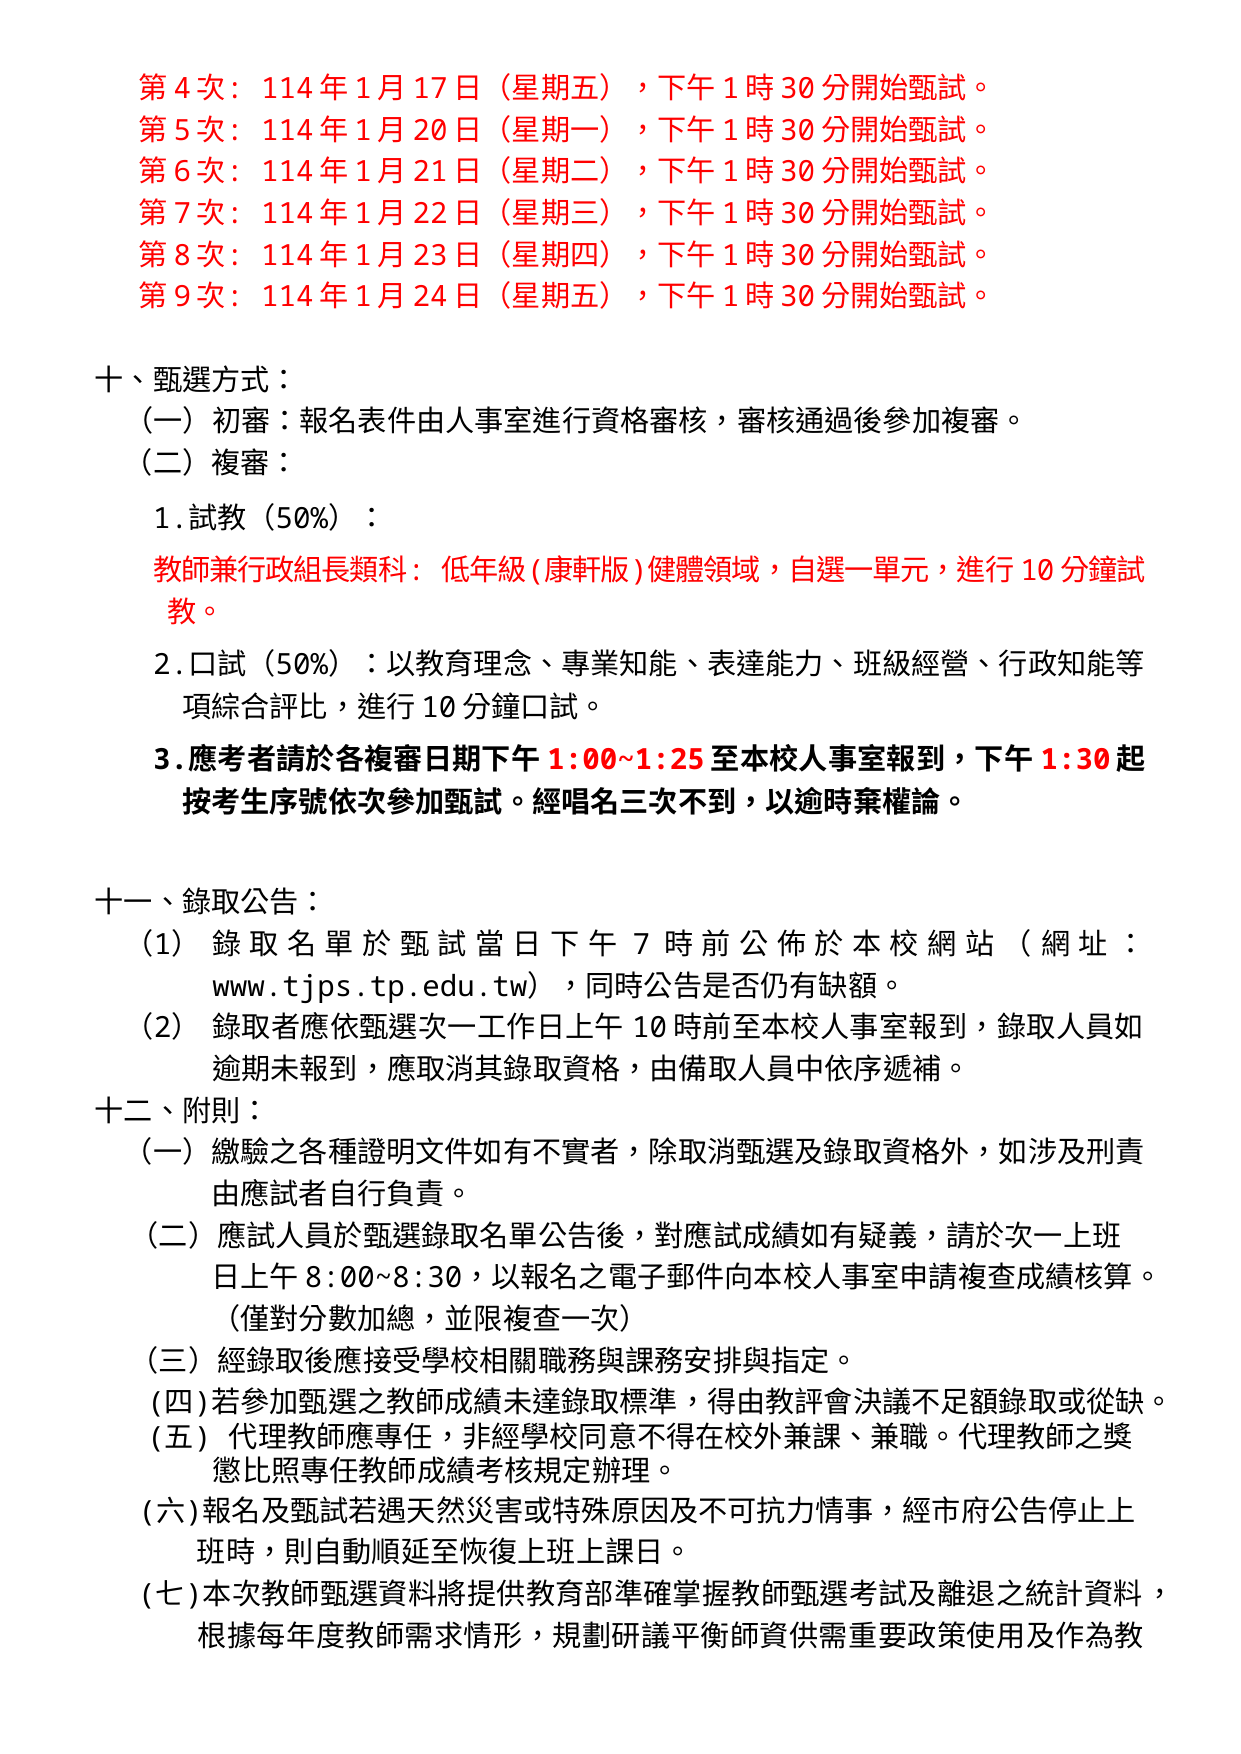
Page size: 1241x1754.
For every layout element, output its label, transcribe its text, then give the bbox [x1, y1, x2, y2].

text (五) 代理教師應專任，非經學校同意不得在校外兼課、兼職。代理教師之獎懲比照專任教師成績考核規定辦理。 [94, 1421, 1146, 1488]
text 十、甄選方式： [94, 357, 1146, 398]
text 第9次: 114年1月24日（星期五），下午1時30分開始甄試。 [138, 273, 1146, 315]
text 3.應考者請於各複審日期下午1:00~1:25至本校人事室報到，下午1:30起按考生序號依次參加甄試。經唱名三次不到，以逾時棄權論。 [153, 736, 1146, 821]
text 第4次: 114年1月17日（星期五），下午1時30分開始甄試。 [138, 65, 1146, 107]
text (七)本次教師甄選資料將提供教育部準確掌握教師甄選考試及離退之統計資料，根據每年度教師需求情形，規劃研議平衡師資供需重要政策使用及作為教師甄選報名及提供教育部研訂師資培育政策之用。 [138, 1571, 1146, 1654]
text （二）複審： [124, 440, 1146, 482]
text （三）經錄取後應接受學校相關職務與課務安排與指定。 [94, 1338, 1146, 1379]
text （一）初審：報名表件由人事室進行資格審核，審核通過後參加複審。 [124, 398, 1146, 440]
text 十一、錄取公告： [94, 879, 1146, 921]
text 2.口試（50%）：以教育理念、專業知能、表達能力、班級經營、行政知能等項綜合評比，進行10分鐘口試。 [153, 641, 1146, 726]
text 第6次: 114年1月21日（星期二），下午1時30分開始甄試。 [138, 148, 1146, 190]
text （二）應試人員於甄選錄取名單公告後，對應試成績如有疑義，請於次一上班日上午8:00~8:30，以報名之電子郵件向本校人事室申請複查成績核算。（僅對分數加總，並限複查一次） [94, 1213, 1146, 1338]
text (六)報名及甄試若遇天然災害或特殊原因及不可抗力情事，經市府公告停止上 班時，則自動順延至恢復上班上課日。 [138, 1488, 1146, 1571]
text 第7次: 114年1月22日（星期三），下午1時30分開始甄試。 [138, 190, 1146, 232]
text 第8次: 114年1月23日（星期四），下午1時30分開始甄試。 [138, 232, 1146, 273]
text 十二、附則： [94, 1088, 1146, 1129]
text 第5次: 114年1月20日（星期一），下午1時30分開始甄試。 [138, 107, 1146, 148]
text (四)若參加甄選之教師成績未達錄取標準，得由教評會決議不足額錄取或從缺。 [94, 1379, 1146, 1421]
text （一）繳驗之各種證明文件如有不實者，除取消甄選及錄取資格外，如涉及刑責由應試者自行負責。 [124, 1129, 1146, 1213]
text 1.試教（50%）： [153, 494, 1146, 537]
text 教師兼行政組長類科: 低年級(康軒版)健體領域，自選一單元，進行10分鐘試教。 [153, 546, 1146, 631]
list 錄取名單於甄試當日下午7時前公佈於本校網站（網址：www.tjps.tp.edu.tw），同時公告是否仍有缺額。 [124, 921, 1146, 1004]
list 錄取者應依甄選次一工作日上午10時前至本校人事室報到，錄取人員如逾期未報到，應取消其錄取資格，由備取人員中依序遞補。 [124, 1004, 1146, 1088]
